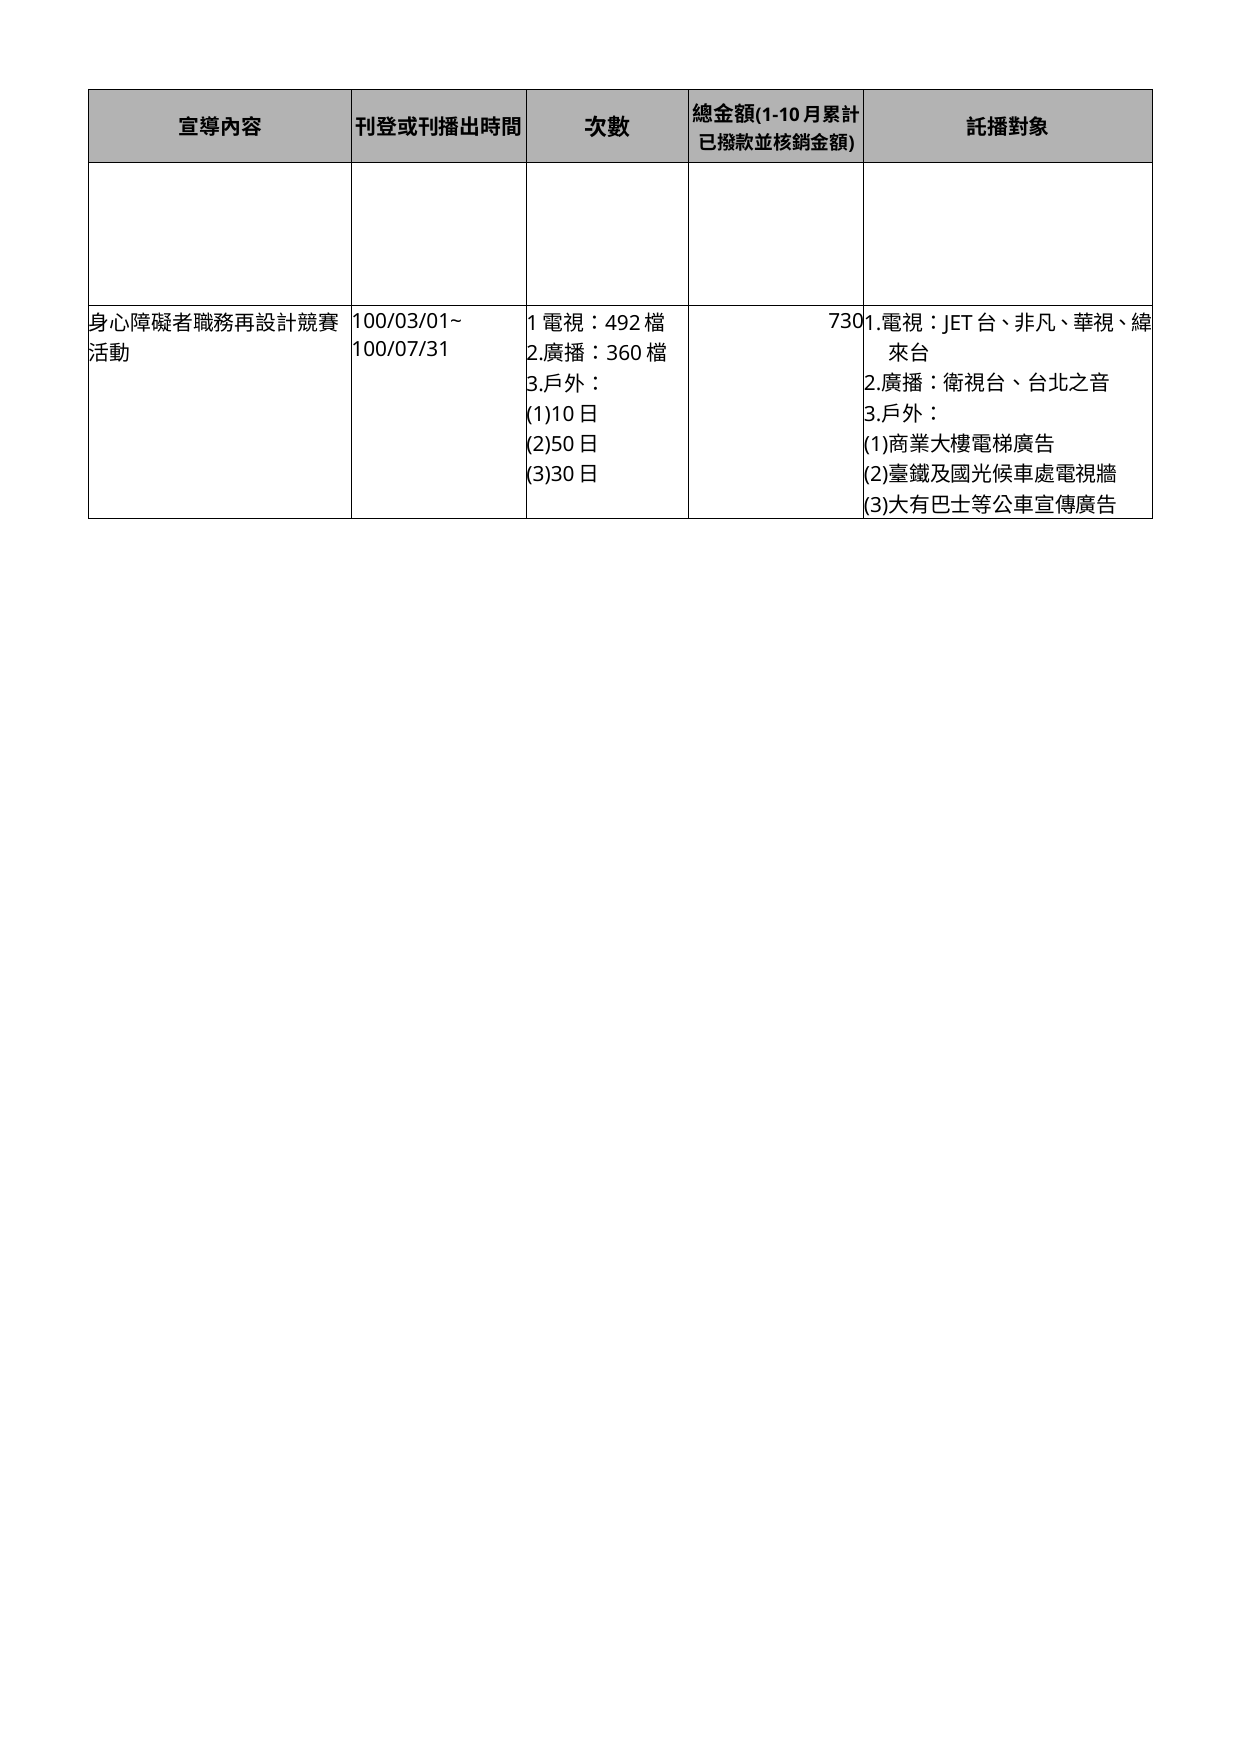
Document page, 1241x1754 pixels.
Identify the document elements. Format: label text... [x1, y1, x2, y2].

table_cell [689, 163, 863, 305]
table_cell 100/03/01~ 100/07/31 [352, 306, 526, 518]
table_header 刊登或刊播出時間 [352, 90, 526, 162]
table_header 宣導內容 [89, 90, 351, 162]
table_header 託播對象 [864, 90, 1152, 162]
table_cell 1.電視：JET台、非凡、華視、緯來台 2.廣播：衛視台、台北之音 3.戶外： (1)商業大樓電梯廣告 (2)臺鐵及國光候車處電視牆 (3)大有巴士等公車宣傳廣告 [864, 306, 1152, 518]
table_cell [352, 163, 526, 305]
table_cell 1電視：492檔 2.廣播：360檔 3.戶外： (1)10日 (2)50日 (3)30日 [527, 306, 688, 518]
table_header 次數 [527, 90, 688, 162]
table_cell 730 [689, 306, 863, 518]
table_cell 身心障礙者職務再設計競賽活動 [89, 306, 351, 518]
table_header 總金額(1-10月累計已撥款並核銷金額) [689, 90, 863, 162]
table_cell [527, 163, 688, 305]
table_cell [864, 163, 1152, 305]
table_cell 730 [855, 314, 861, 327]
table_cell [89, 163, 351, 305]
